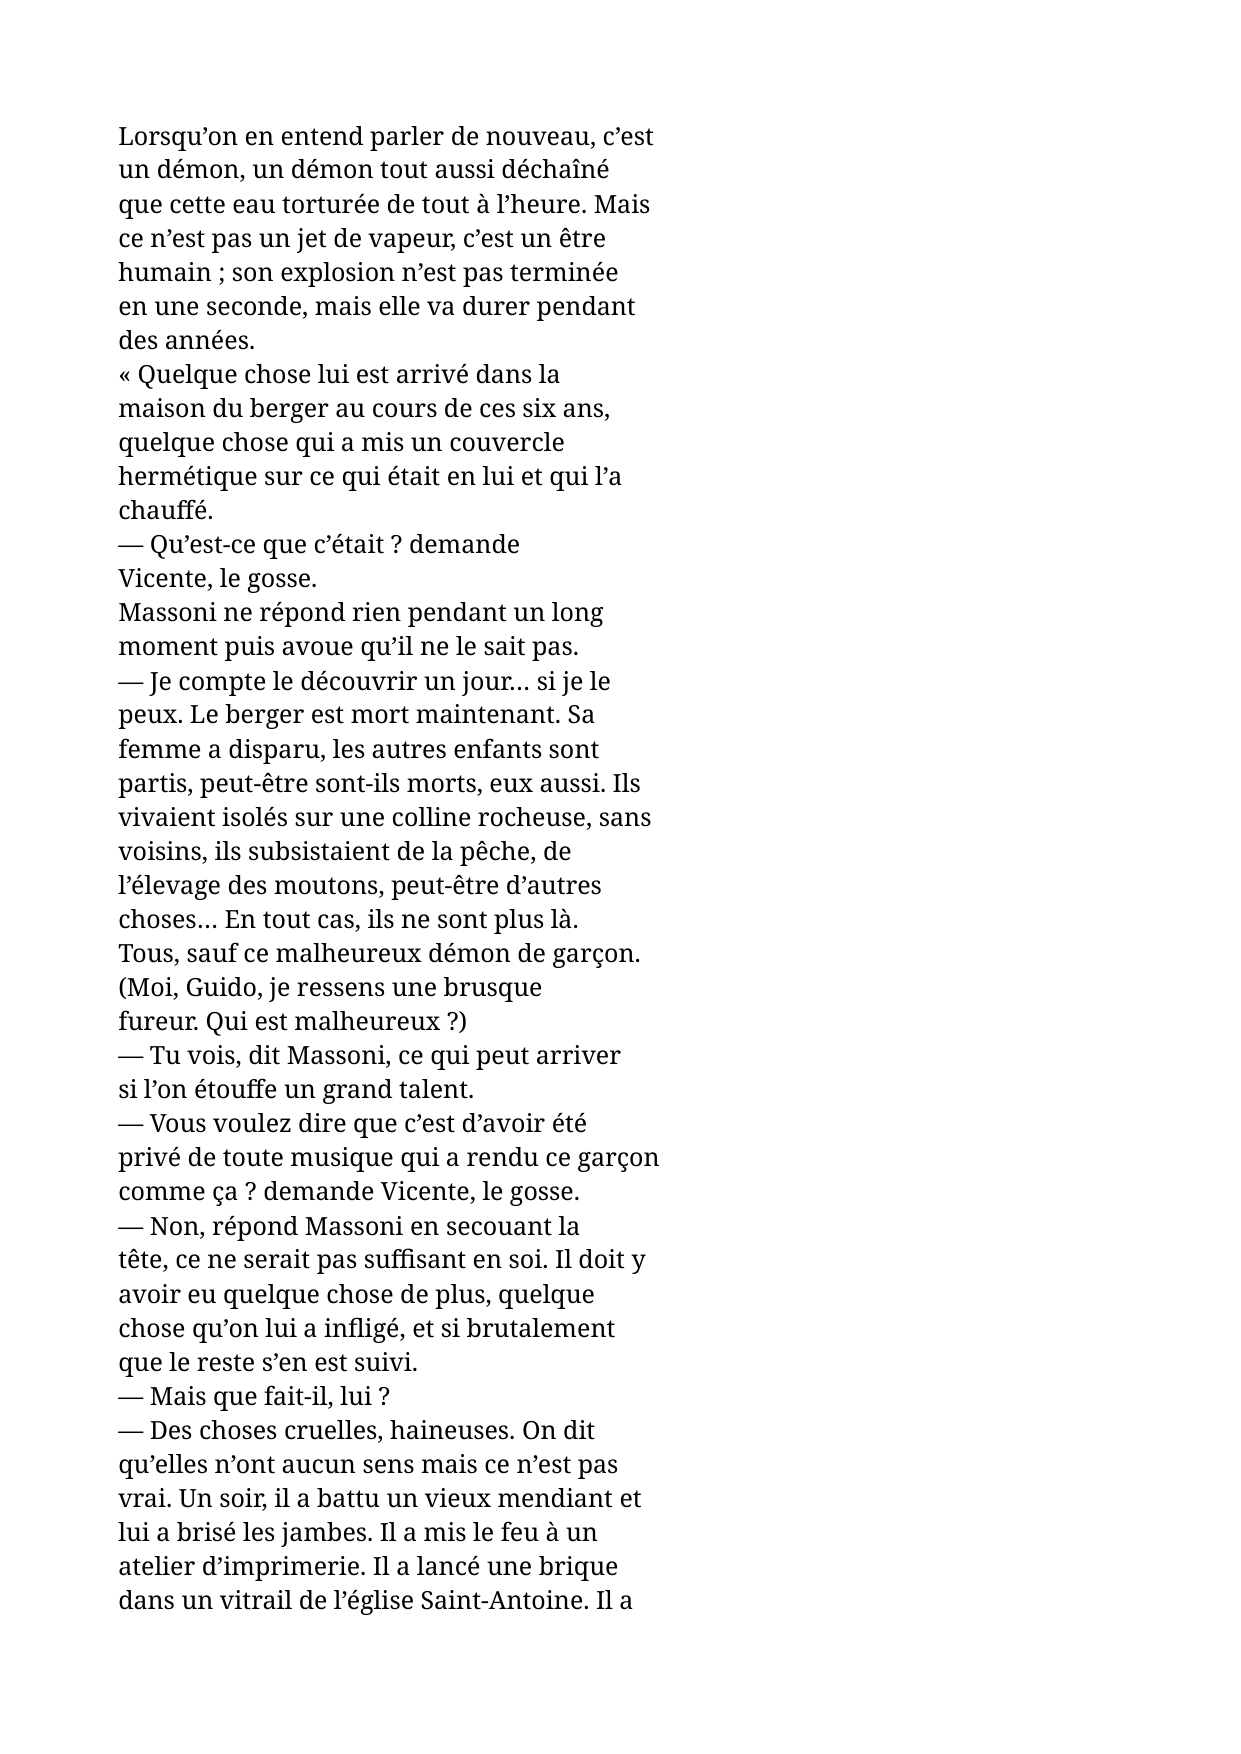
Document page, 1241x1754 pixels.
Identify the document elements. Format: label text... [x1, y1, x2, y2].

text ce n’est pas un jet de vapeur, c’est un être [118, 220, 1122, 254]
text qu’elles n’ont aucun sens mais ce n’est pas [118, 1447, 1122, 1481]
text chauffé. [118, 493, 1122, 527]
text vrai. Un soir, il a battu un vieux mendiant et [118, 1481, 1122, 1515]
text — Vous voulez dire que c’est d’avoir été [118, 1106, 1122, 1140]
text moment puis avoue qu’il ne le sait pas. [118, 629, 1122, 663]
text voisins, ils subsistaient de la pêche, de [118, 833, 1122, 867]
text lui a brisé les jambes. Il a mis le feu à un [118, 1515, 1122, 1549]
text femme a disparu, les autres enfants sont [118, 731, 1122, 765]
text privé de toute musique qui a rendu ce garçon [118, 1140, 1122, 1174]
text en une seconde, mais elle va durer pendant [118, 288, 1122, 322]
text — Qu’est-ce que c’était ? demande [118, 527, 1122, 561]
text « Quelque chose lui est arrivé dans la [118, 357, 1122, 391]
text — Non, répond Massoni en secouant la [118, 1208, 1122, 1242]
text Massoni ne répond rien pendant un long [118, 595, 1122, 629]
text — Des choses cruelles, haineuses. On dit [118, 1412, 1122, 1447]
text Tous, sauf ce malheureux démon de garçon. [118, 936, 1122, 970]
text dans un vitrail de l’église Saint-Antoine. Il a [118, 1583, 1122, 1617]
text des années. [118, 322, 1122, 357]
text peux. Le berger est mort maintenant. Sa [118, 697, 1122, 731]
text tête, ce ne serait pas suffisant en soi. Il doit y [118, 1242, 1122, 1276]
text — Je compte le découvrir un jour… si je le [118, 663, 1122, 697]
text vivaient isolés sur une colline rocheuse, sans [118, 799, 1122, 833]
text hermétique sur ce qui était en lui et qui l’a [118, 459, 1122, 493]
text maison du berger au cours de ces six ans, [118, 391, 1122, 425]
text — Mais que fait-il, lui ? [118, 1378, 1122, 1412]
text humain ; son explosion n’est pas terminée [118, 254, 1122, 288]
text que le reste s’en est suivi. [118, 1344, 1122, 1378]
text l’élevage des moutons, peut-être d’autres [118, 867, 1122, 902]
text quelque chose qui a mis un couvercle [118, 425, 1122, 459]
text — Tu vois, dit Massoni, ce qui peut arriver [118, 1038, 1122, 1072]
text que cette eau torturée de tout à l’heure. Mais [118, 186, 1122, 220]
text fureur. Qui est malheureux ?) [118, 1004, 1122, 1038]
text avoir eu quelque chose de plus, quelque [118, 1276, 1122, 1310]
text atelier d’imprimerie. Il a lancé une brique [118, 1549, 1122, 1583]
text un démon, un démon tout aussi déchaîné [118, 152, 1122, 186]
text chose qu’on lui a infligé, et si brutalement [118, 1310, 1122, 1344]
text Vicente, le gosse. [118, 561, 1122, 595]
text Lorsqu’on en entend parler de nouveau, c’est [118, 118, 1122, 152]
text choses… En tout cas, ils ne sont plus là. [118, 902, 1122, 936]
text partis, peut-être sont-ils morts, eux aussi. Ils [118, 765, 1122, 799]
text si l’on étouffe un grand talent. [118, 1072, 1122, 1106]
text comme ça ? demande Vicente, le gosse. [118, 1174, 1122, 1208]
text (Moi, Guido, je ressens une brusque [118, 970, 1122, 1004]
